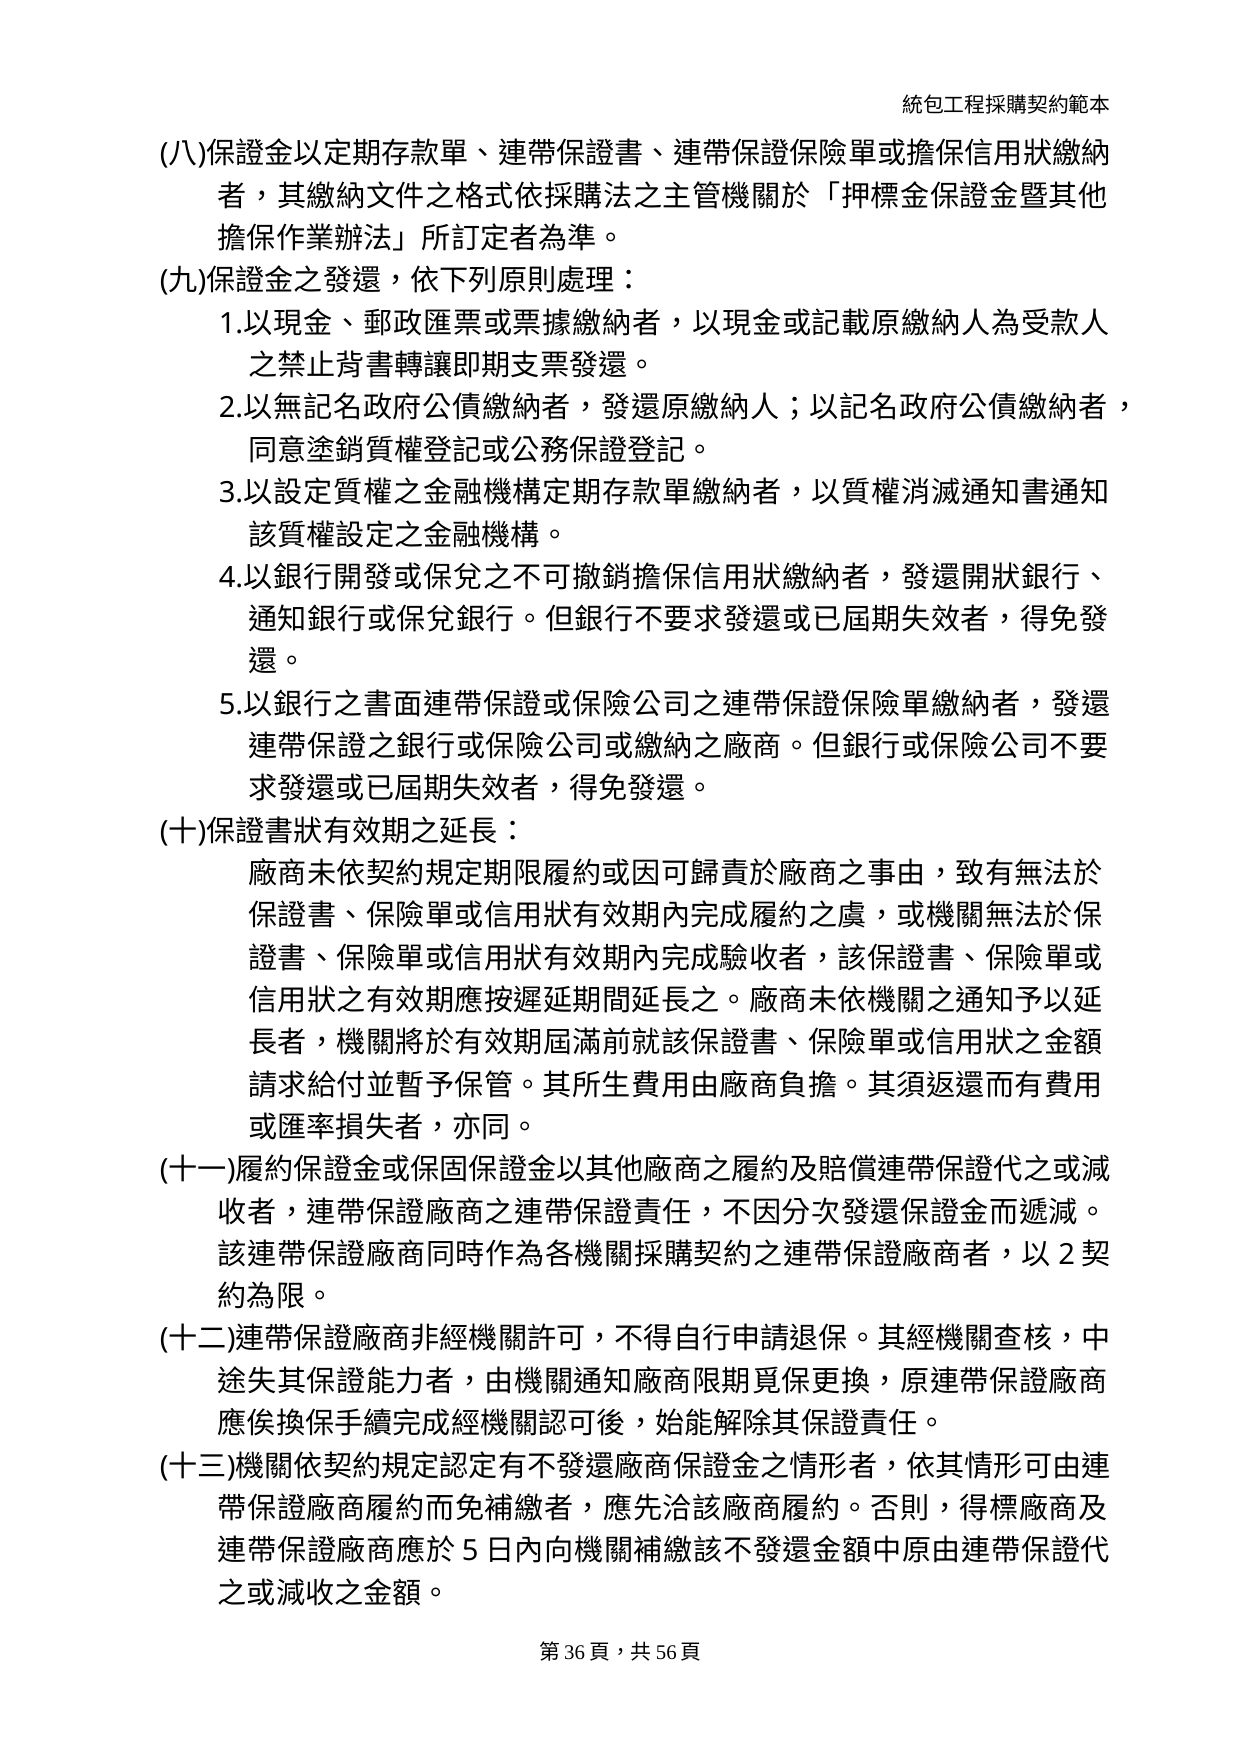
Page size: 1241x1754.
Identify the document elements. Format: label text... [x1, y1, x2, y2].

text (十一)履約保證金或保固保證金以其他廠商之履約及賠償連帶保證代之或減收者，連帶保證廠商之連帶保證責任，不因分次發還保證金而遞減。該連帶保證廠商同時作為各機關採購契約之連帶保證廠商者，以2契約為限。 [159, 1146, 1110, 1315]
text 1.以現金、郵政匯票或票據繳納者，以現金或記載原繳納人為受款人之禁止背書轉讓即期支票發還。 [218, 299, 1110, 384]
text 4.以銀行開發或保兌之不可撤銷擔保信用狀繳納者，發還開狀銀行、通知銀行或保兌銀行。但銀行不要求發還或已屆期失效者，得免發還。 [218, 553, 1110, 680]
text 廠商未依契約規定期限履約或因可歸責於廠商之事由，致有無法於保證書、保險單或信用狀有效期內完成履約之虞，或機關無法於保證書、保險單或信用狀有效期內完成驗收者，該保證書、保險單或信用狀之有效期應按遲延期間延長之。廠商未依機關之通知予以延長者，機關將於有效期屆滿前就該保證書、保險單或信用狀之金額請求給付並暫予保管。其所生費用由廠商負擔。其須返還而有費用或匯率損失者，亦同。 [248, 850, 1104, 1146]
text (十三)機關依契約規定認定有不發還廠商保證金之情形者，依其情形可由連帶保證廠商履約而免補繳者，應先洽該廠商履約。否則，得標廠商及連帶保證廠商應於5日內向機關補繳該不發還金額中原由連帶保證代之或減收之金額。 [159, 1442, 1110, 1611]
text 5.以銀行之書面連帶保證或保險公司之連帶保證保險單繳納者，發還連帶保證之銀行或保險公司或繳納之廠商。但銀行或保險公司不要求發還或已屆期失效者，得免發還。 [218, 680, 1110, 807]
text (八)保證金以定期存款單、連帶保證書、連帶保證保險單或擔保信用狀繳納者，其繳納文件之格式依採購法之主管機關於「押標金保證金暨其他擔保作業辦法」所訂定者為準。 [159, 130, 1110, 257]
text (九)保證金之發還，依下列原則處理： [159, 257, 1110, 299]
text (十)保證書狀有效期之延長： [159, 807, 1110, 850]
text (十二)連帶保證廠商非經機關許可，不得自行申請退保。其經機關查核，中途失其保證能力者，由機關通知廠商限期覓保更換，原連帶保證廠商應俟換保手續完成經機關認可後，始能解除其保證責任。 [159, 1315, 1110, 1442]
text 3.以設定質權之金融機構定期存款單繳納者，以質權消滅通知書通知該質權設定之金融機構。 [218, 469, 1110, 553]
text 2.以無記名政府公債繳納者，發還原繳納人；以記名政府公債繳納者，同意塗銷質權登記或公務保證登記。 [218, 384, 1110, 469]
